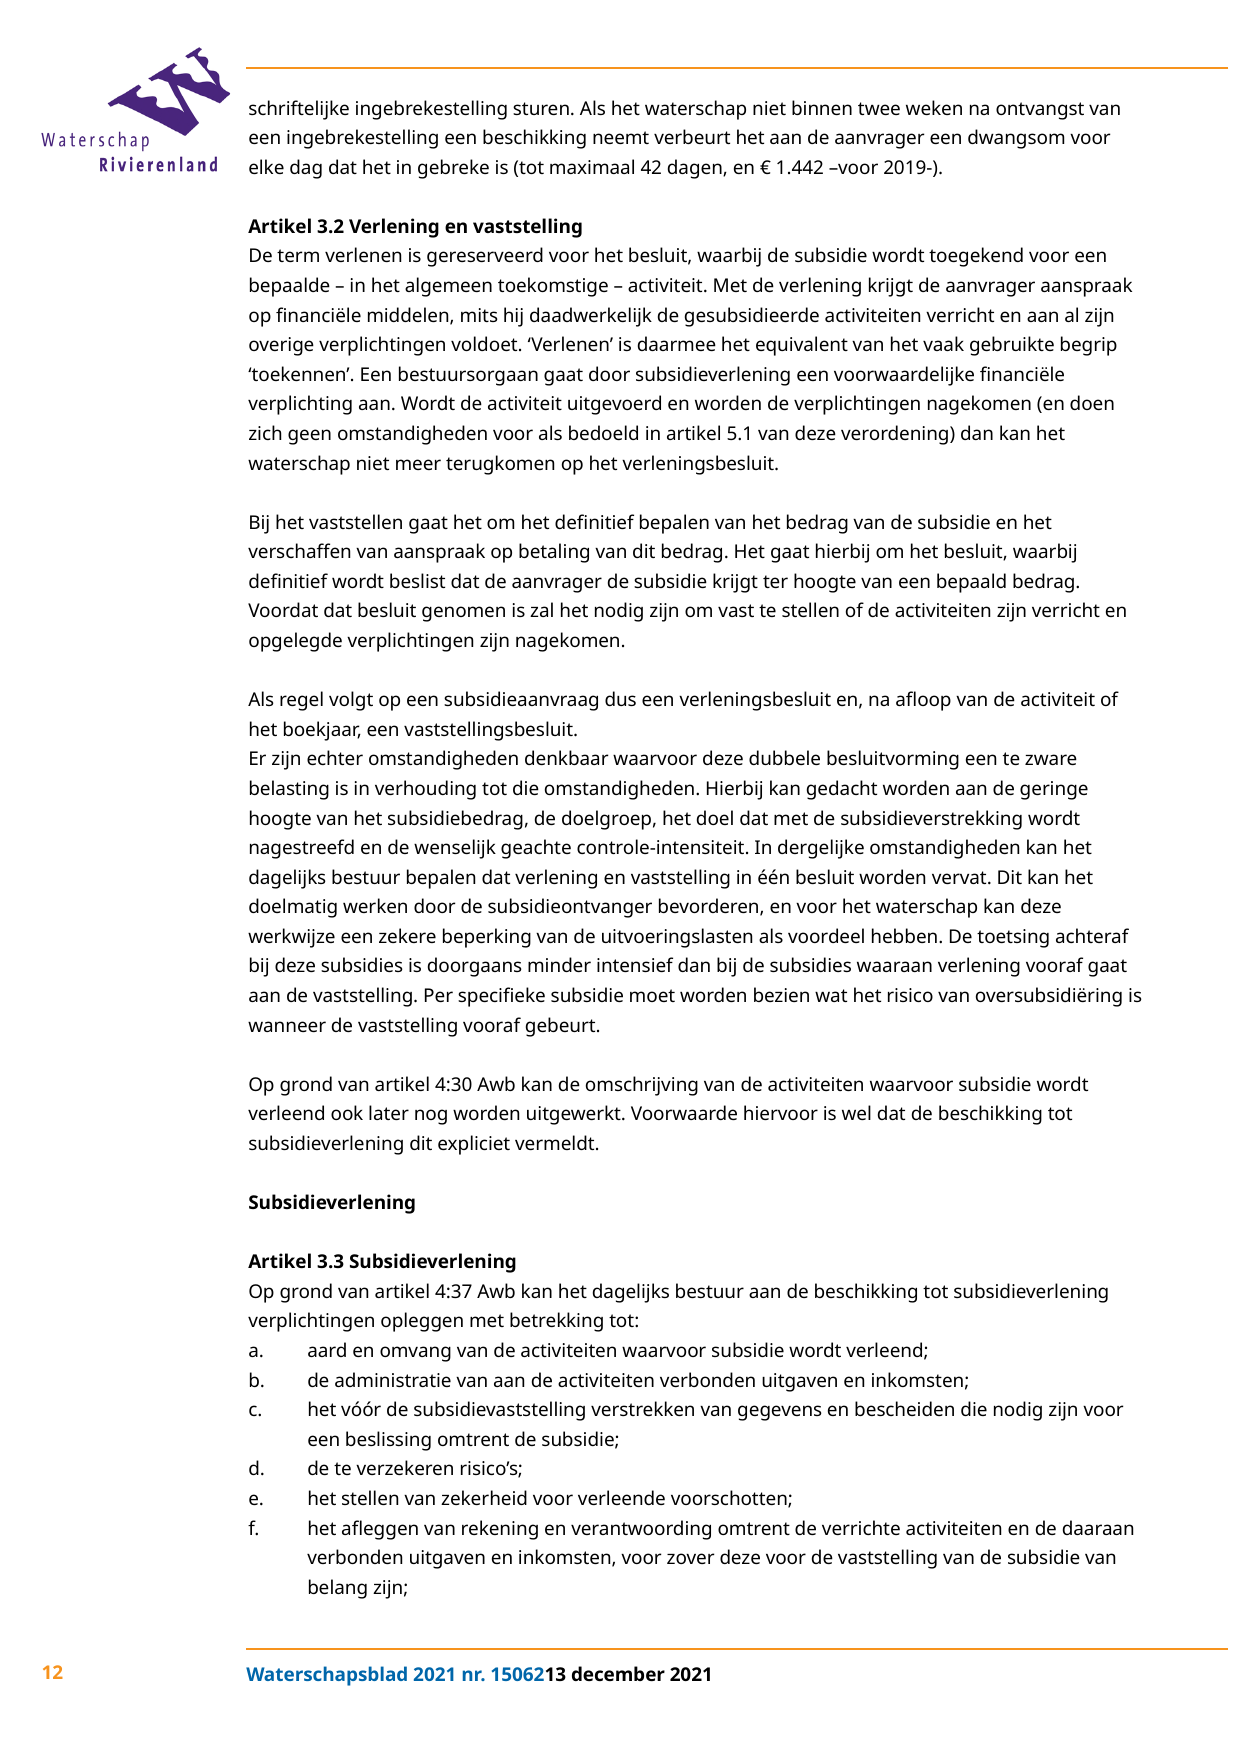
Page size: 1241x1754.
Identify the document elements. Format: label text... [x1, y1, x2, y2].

list het stellen van zekerheid voor verleende voorschotten; [248, 1485, 1152, 1511]
list het afleggen van rekening en verantwoording omtrent de verrichte activiteiten en de daaraan verbonden uitgaven en inkomsten, voor zover deze voor de vaststelling van de subsidie van belang zijn; [248, 1515, 1152, 1600]
list de te verzekeren risico’s; [248, 1456, 1152, 1481]
list de administratie van aan de activiteiten verbonden uitgaven en inkomsten; [248, 1367, 1152, 1393]
text Voordat dat besluit genomen is zal het nodig zijn om vast te stellen of de activiteiten zijn verricht en opgelegde verplichtingen zijn nagekomen. [248, 598, 1152, 653]
text Op grond van artikel 4:37 Awb kan het dagelijks bestuur aan de beschikking tot subsidieverlening verplichtingen opleggen met betrekking tot: [248, 1278, 1152, 1333]
text Er zijn echter omstandigheden denkbaar waarvoor deze dubbele besluitvorming een te zware belasting is in verhouding tot die omstandigheden. Hierbij kan gedacht worden aan de geringe hoogte van het subsidiebedrag, de doelgroep, het doel dat met de subsidieverstrekking wordt nagestreefd en de wenselijk geachte controle-intensiteit. In dergelijke omstandigheden kan het dagelijks bestuur bepalen dat verlening en vaststelling in één besluit worden vervat. Dit kan het doelmatig werken door de subsidieontvanger bevorderen, en voor het waterschap kan deze werkwijze een zekere beperking van de uitvoeringslasten als voordeel hebben. De toetsing achteraf bij deze subsidies is doorgaans minder intensief dan bij de subsidies waaraan verlening vooraf gaat aan de vaststelling. Per specifieke subsidie moet worden bezien wat het risico van oversubsidiëring is wanneer de vaststelling vooraf gebeurt. [248, 746, 1152, 1038]
text Als regel volgt op een subsidieaanvraag dus een verleningsbesluit en, na afloop van de activiteit of het boekjaar, een vaststellingsbesluit. [248, 686, 1152, 742]
text Op grond van artikel 4:30 Awb kan de omschrijving van de activiteiten waarvoor subsidie wordt verleend ook later nog worden uitgewerkt. Voorwaarde hiervoor is wel dat de beschikking tot subsidieverlening dit expliciet vermeldt. [248, 1071, 1152, 1156]
picture [41, 47, 231, 172]
text Subsidieverlening [248, 1189, 1152, 1215]
text Bij het vaststellen gaat het om het definitief bepalen van het bedrag van de subsidie en het verschaffen van aanspraak op betaling van dit bedrag. Het gaat hierbij om het besluit, waarbij definitief wordt beslist dat de aanvrager de subsidie krijgt ter hoogte van een bepaald bedrag. [248, 509, 1152, 594]
list het vóór de subsidievaststelling verstrekken van gegevens en bescheiden die nodig zijn voor een beslissing omtrent de subsidie; [248, 1396, 1152, 1452]
list aard en omvang van de activiteiten waarvoor subsidie wordt verleend; [248, 1337, 1152, 1363]
text De term verlenen is gereserveerd voor het besluit, waarbij de subsidie wordt toegekend voor een bepaalde – in het algemeen toekomstige – activiteit. Met de verlening krijgt de aanvrager aanspraak op financiële middelen, mits hij daadwerkelijk de gesubsidieerde activiteiten verricht en aan al zijn overige verplichtingen voldoet. ‘Verlenen’ is daarmee het equivalent van het vaak gebruikte begrip ‘toekennen’. Een bestuursorgaan gaat door subsidieverlening een voorwaardelijke financiële verplichting aan. Wordt de activiteit uitgevoerd en worden de verplichtingen nagekomen (en doen zich geen omstandigheden voor als bedoeld in artikel 5.1 van deze verordening) dan kan het waterschap niet meer terugkomen op het verleningsbesluit. [248, 243, 1152, 476]
text Artikel 3.2 Verlening en vaststelling [248, 213, 1152, 239]
text Artikel 3.3 Subsidieverlening [248, 1248, 1152, 1274]
text schriftelijke ingebrekestelling sturen. Als het waterschap niet binnen twee weken na ontvangst van een ingebrekestelling een beschikking neemt verbeurt het aan de aanvrager een dwangsom voor elke dag dat het in gebreke is (tot maximaal 42 dagen, en € 1.442 –voor 2019-). [248, 95, 1152, 180]
